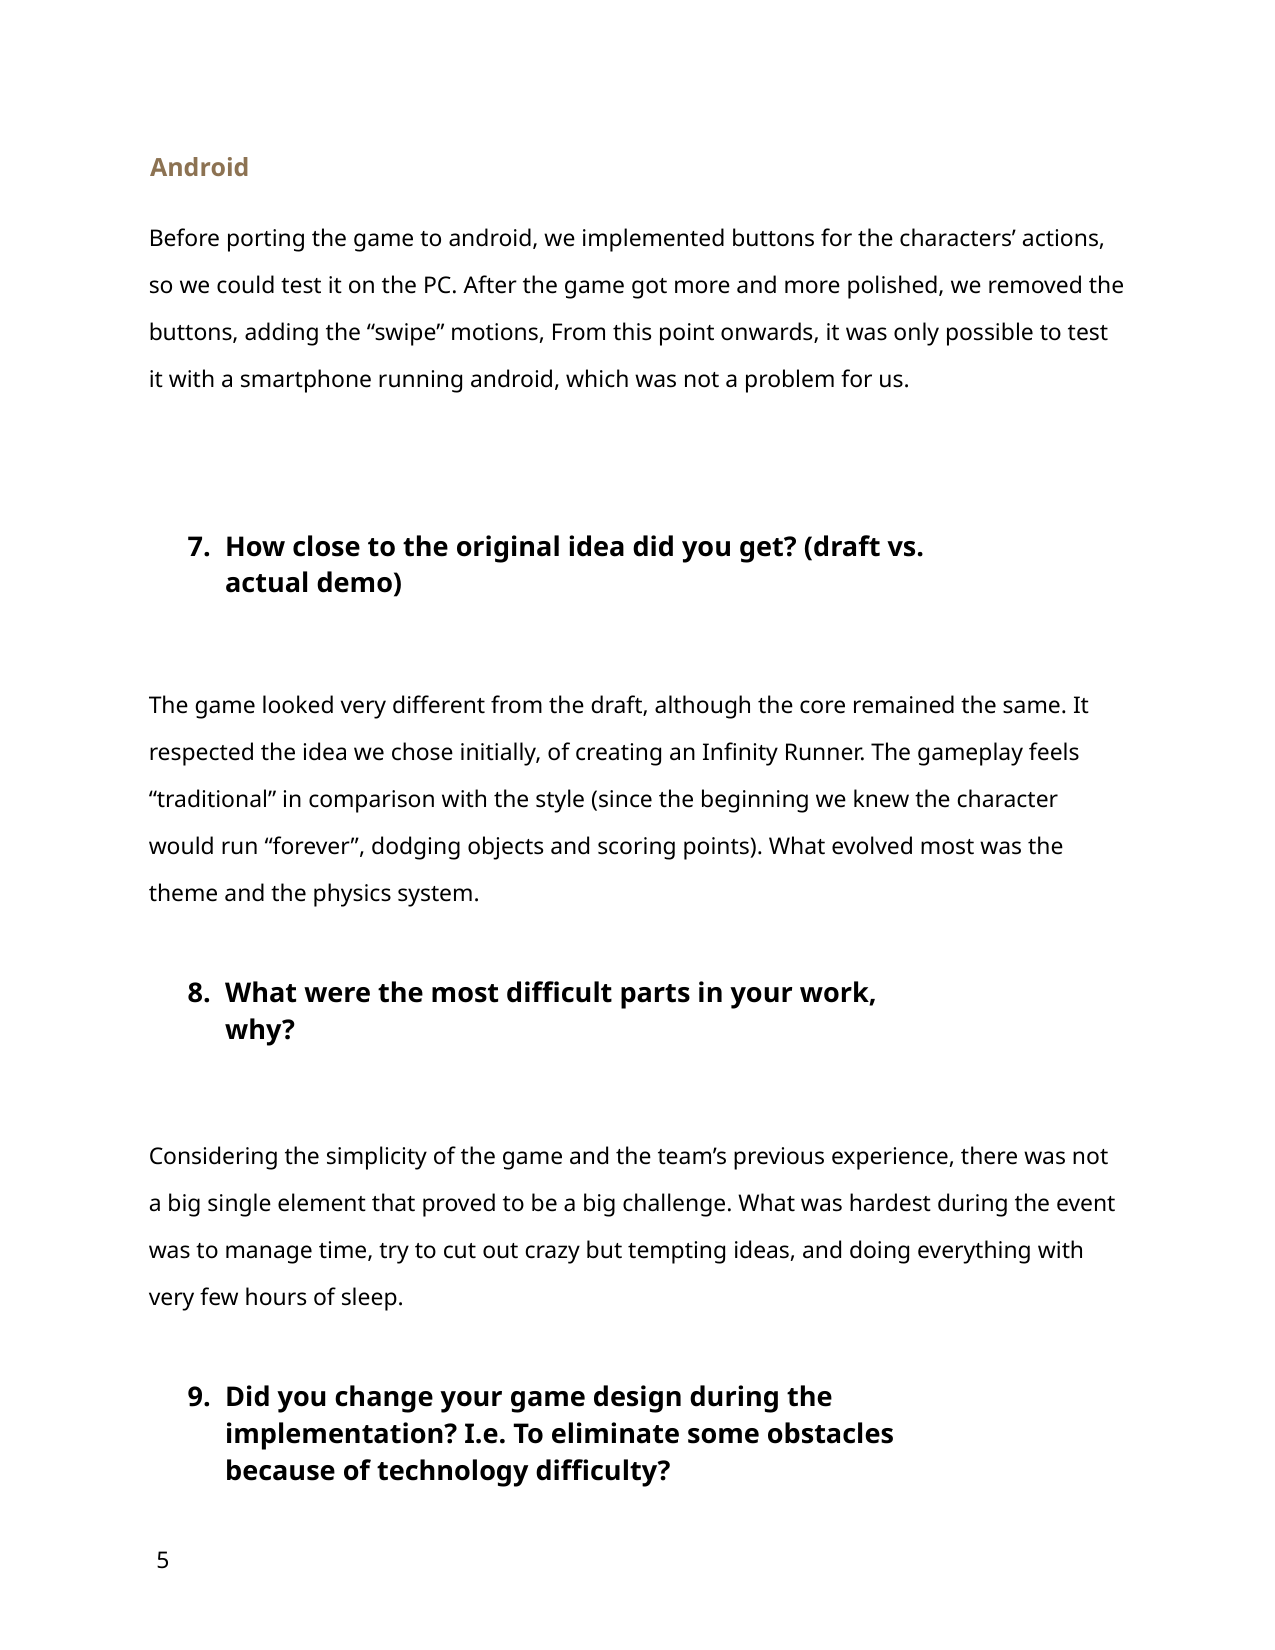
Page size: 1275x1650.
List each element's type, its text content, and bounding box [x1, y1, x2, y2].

subtitle What were the most difficult parts in your work, why? [187, 974, 939, 1047]
text Before porting the game to android, we implemented buttons for the characters’ actions, so we could test it on the PC. After the game got more and more polished, we removed the buttons, adding the “swipe” motions, From this point onwards, it was only possible to test it with a smartphone running android, which was not a problem for us. [148, 222, 1125, 394]
subtitle Did you change your game design during the implementation? I.e. To eliminate some obstacles because of technology difficulty? [187, 1378, 939, 1488]
subtitle Android [150, 150, 1125, 184]
subtitle How close to the original idea did you get? (draft vs. actual demo) [187, 527, 939, 601]
text Considering the simplicity of the game and the team’s previous experience, there was not a big single element that proved to be a big challenge. What was hardest during the event was to manage time, try to cut out crazy but tempting ideas, and doing everything with very few hours of sleep. [148, 1140, 1125, 1312]
text The game looked very different from the draft, although the core remained the same. It respected the idea we chose initially, of creating an Infinity Runner. The gameplay feels “traditional” in comparison with the style (since the beginning we knew the character would run “forever”, dodging objects and scoring points). What evolved most was the theme and the physics system. [148, 689, 1125, 908]
